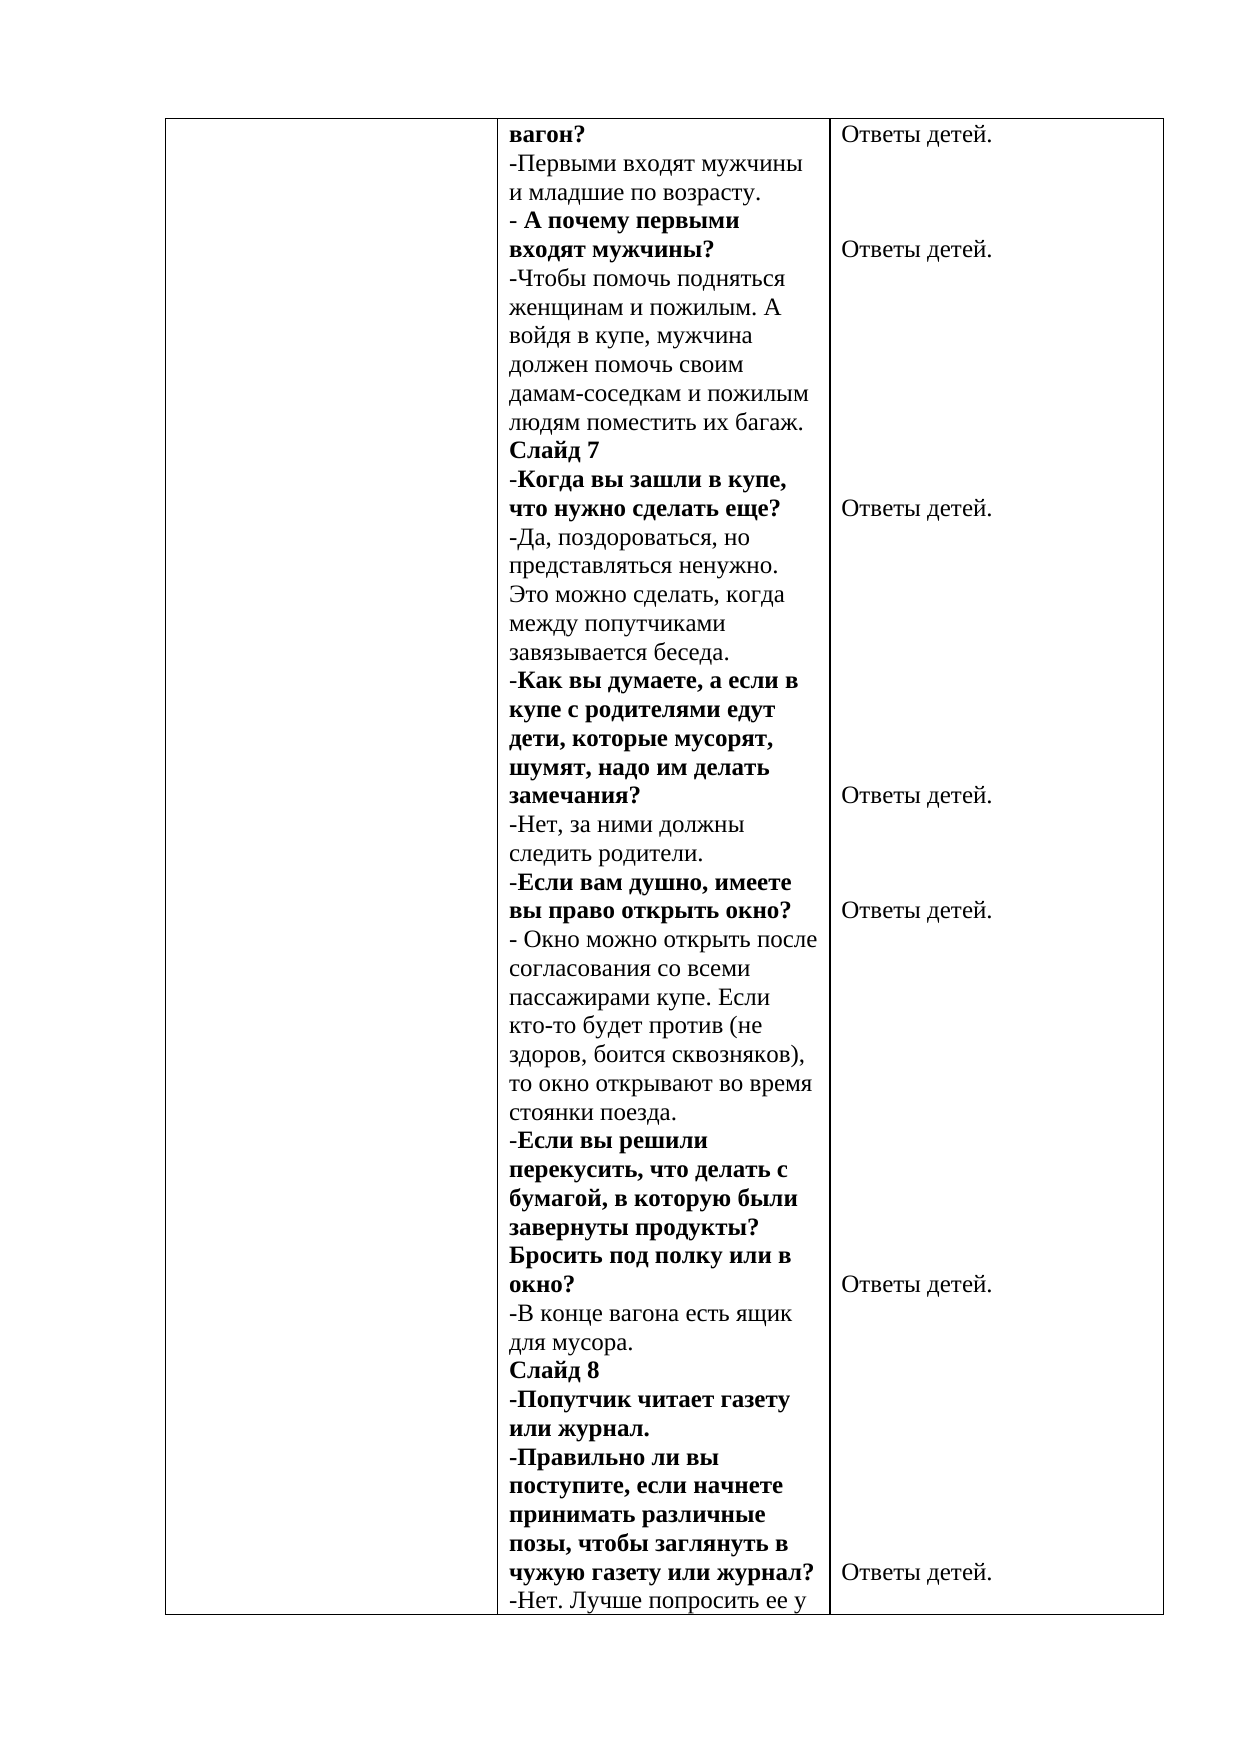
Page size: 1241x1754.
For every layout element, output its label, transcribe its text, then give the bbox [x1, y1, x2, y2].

table_cell вагон? -Первыми входят мужчины и младшие по возрасту. - А почему первыми входят мужчины? -Чтобы помочь подняться женщинам и пожилым. А войдя в купе, мужчина должен помочь своим дамам-соседкам и пожилым людям поместить их багаж. Слайд 7 -Когда вы зашли в купе, что нужно сделать еще? -Да, поздороваться, но представляться ненужно. Это можно сделать, когда между попутчиками завязывается беседа. -Как вы думаете, а если в купе с родителями едут дети, которые мусорят, шумят, надо им делать замечания? -Нет, за ними должны следить родители. -Если вам душно, имеете вы право открыть окно? - Окно можно открыть после согласования со всеми пассажирами купе. Если кто-то будет против (не здоров, боится сквозняков), то окно открывают во время стоянки поезда. -Если вы решили перекусить, что делать с бумагой, в которую были завернуты продукты? Бросить под полку или в окно? -В конце вагона есть ящик для мусора. Слайд 8 -Попутчик читает газету или журнал. -Правильно ли вы поступите, если начнете принимать различные позы, чтобы заглянуть в чужую газету или журнал? -Нет. Лучше попросить ее у [498, 119, 829, 1614]
table_cell Ответы детей. Ответы детей. Ответы детей. Ответы детей. Ответы детей. Ответы детей. Ответы детей. [831, 119, 1163, 1614]
table_cell [166, 119, 497, 1614]
